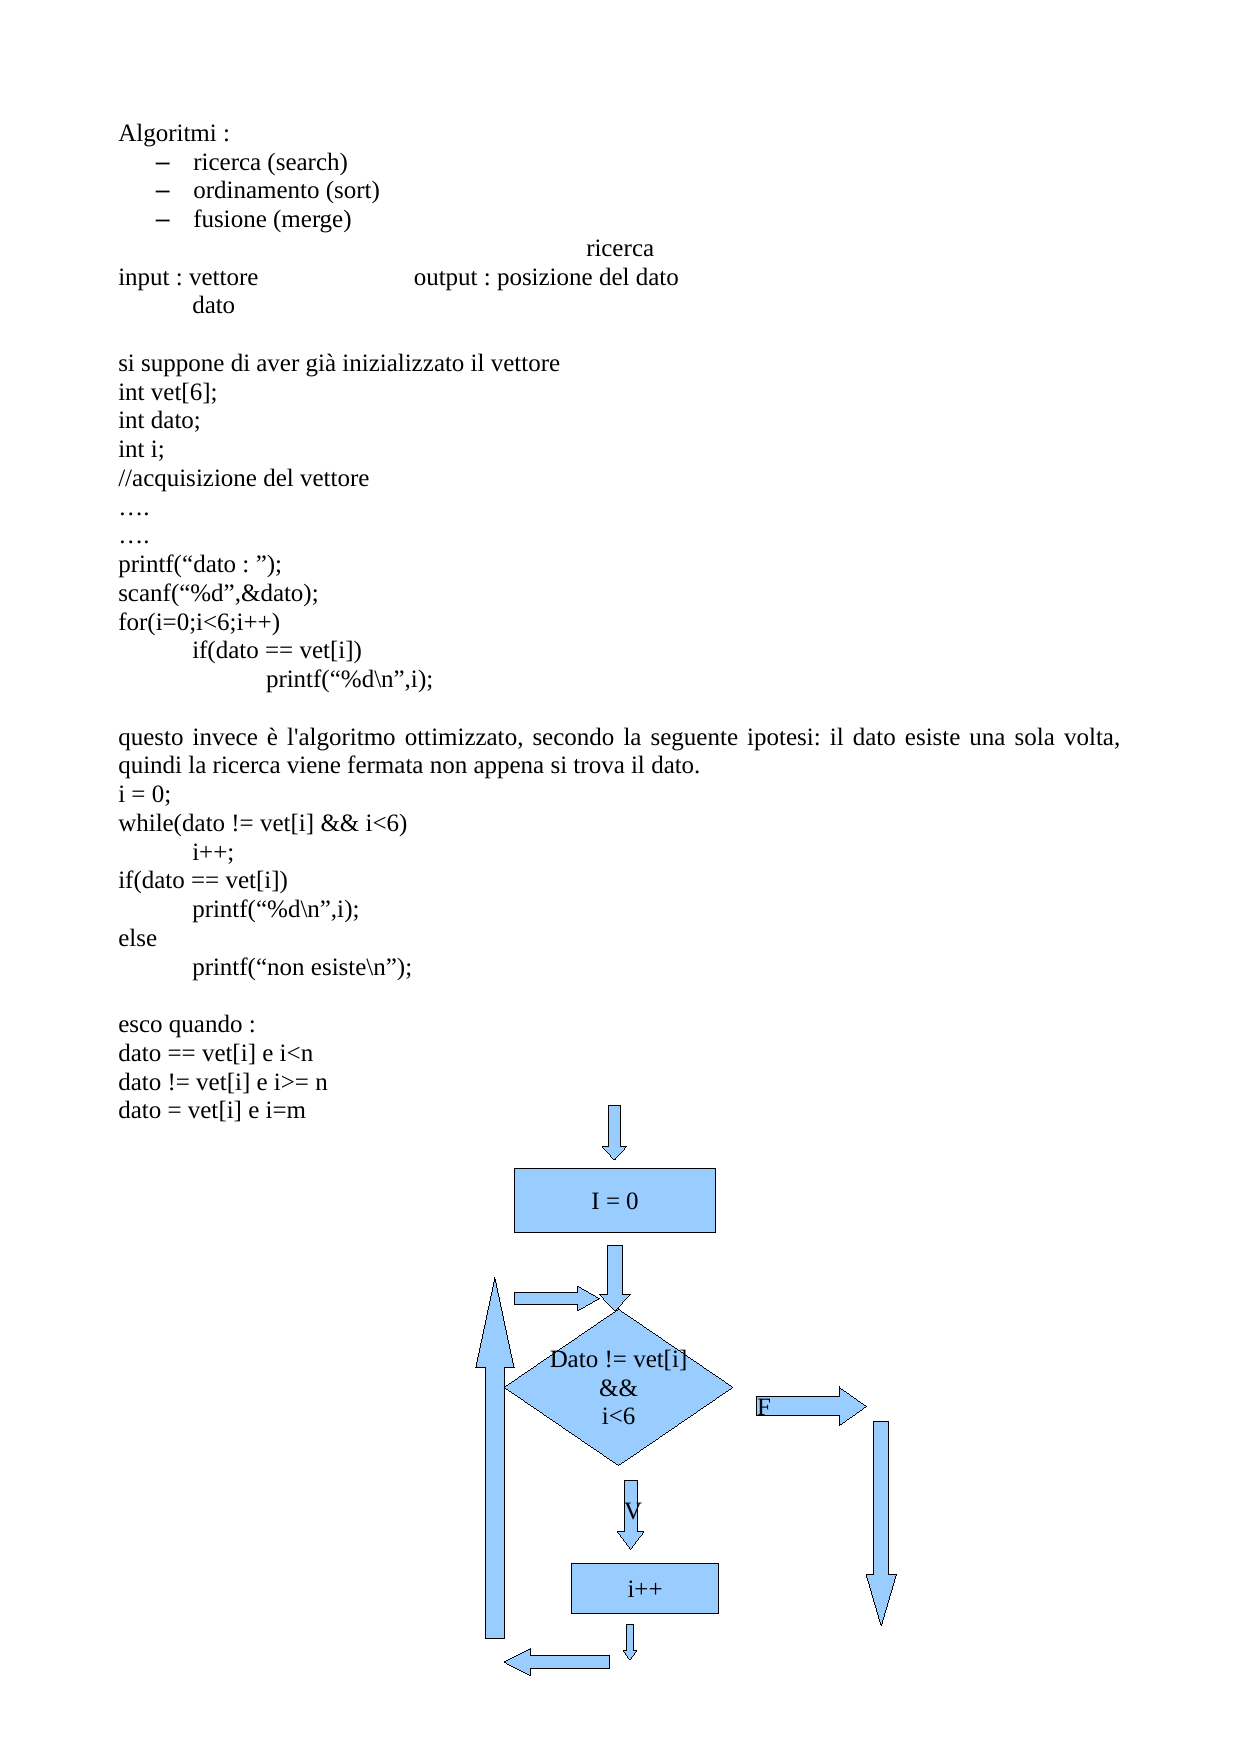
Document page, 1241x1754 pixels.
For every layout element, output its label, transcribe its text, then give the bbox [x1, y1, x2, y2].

list fusione (merge) [156, 204, 1122, 233]
text int i; [118, 434, 1122, 463]
text input : vettore output : posizione del dato [118, 262, 1122, 291]
list ordinamento (sort) [156, 176, 1122, 204]
text …. [118, 521, 1122, 549]
text …. [118, 492, 1122, 521]
text printf(“%d\n”,i); [118, 664, 1122, 693]
text for(i=0;i<6;i++) [118, 607, 1122, 636]
text if(dato == vet[i]) [118, 866, 1122, 894]
text si suppone di aver già inizializzato il vettore [118, 348, 1122, 377]
text while(dato != vet[i] && i<6) [118, 808, 1122, 837]
text //acquisizione del vettore [118, 463, 1122, 492]
text if(dato == vet[i]) [118, 636, 1122, 664]
text i = 0; [118, 779, 1122, 808]
text ricerca [118, 233, 1122, 262]
text printf(“%d\n”,i); [118, 894, 1122, 923]
text questo invece è l'algoritmo ottimizzato, secondo la seguente ipotesi: il dato esiste una sola volta, quindi la ricerca viene fermata non appena si trova il dato. [118, 722, 1122, 779]
text else [118, 923, 1122, 952]
list ricerca (search) [156, 147, 1122, 176]
text scanf(“%d”,&dato); [118, 578, 1122, 607]
text Algoritmi : [118, 118, 1122, 147]
text dato [118, 291, 1122, 319]
text int dato; [118, 406, 1122, 434]
text esco quando : [118, 1009, 1122, 1038]
text dato = vet[i] e i=m [118, 1096, 1122, 1124]
text dato != vet[i] e i>= n [118, 1067, 1122, 1096]
text printf(“non esiste\n”); [118, 952, 1122, 981]
text i++; [118, 837, 1122, 866]
text printf(“dato : ”); [118, 549, 1122, 578]
text int vet[6]; [118, 377, 1122, 406]
text dato == vet[i] e i<n [118, 1038, 1122, 1067]
